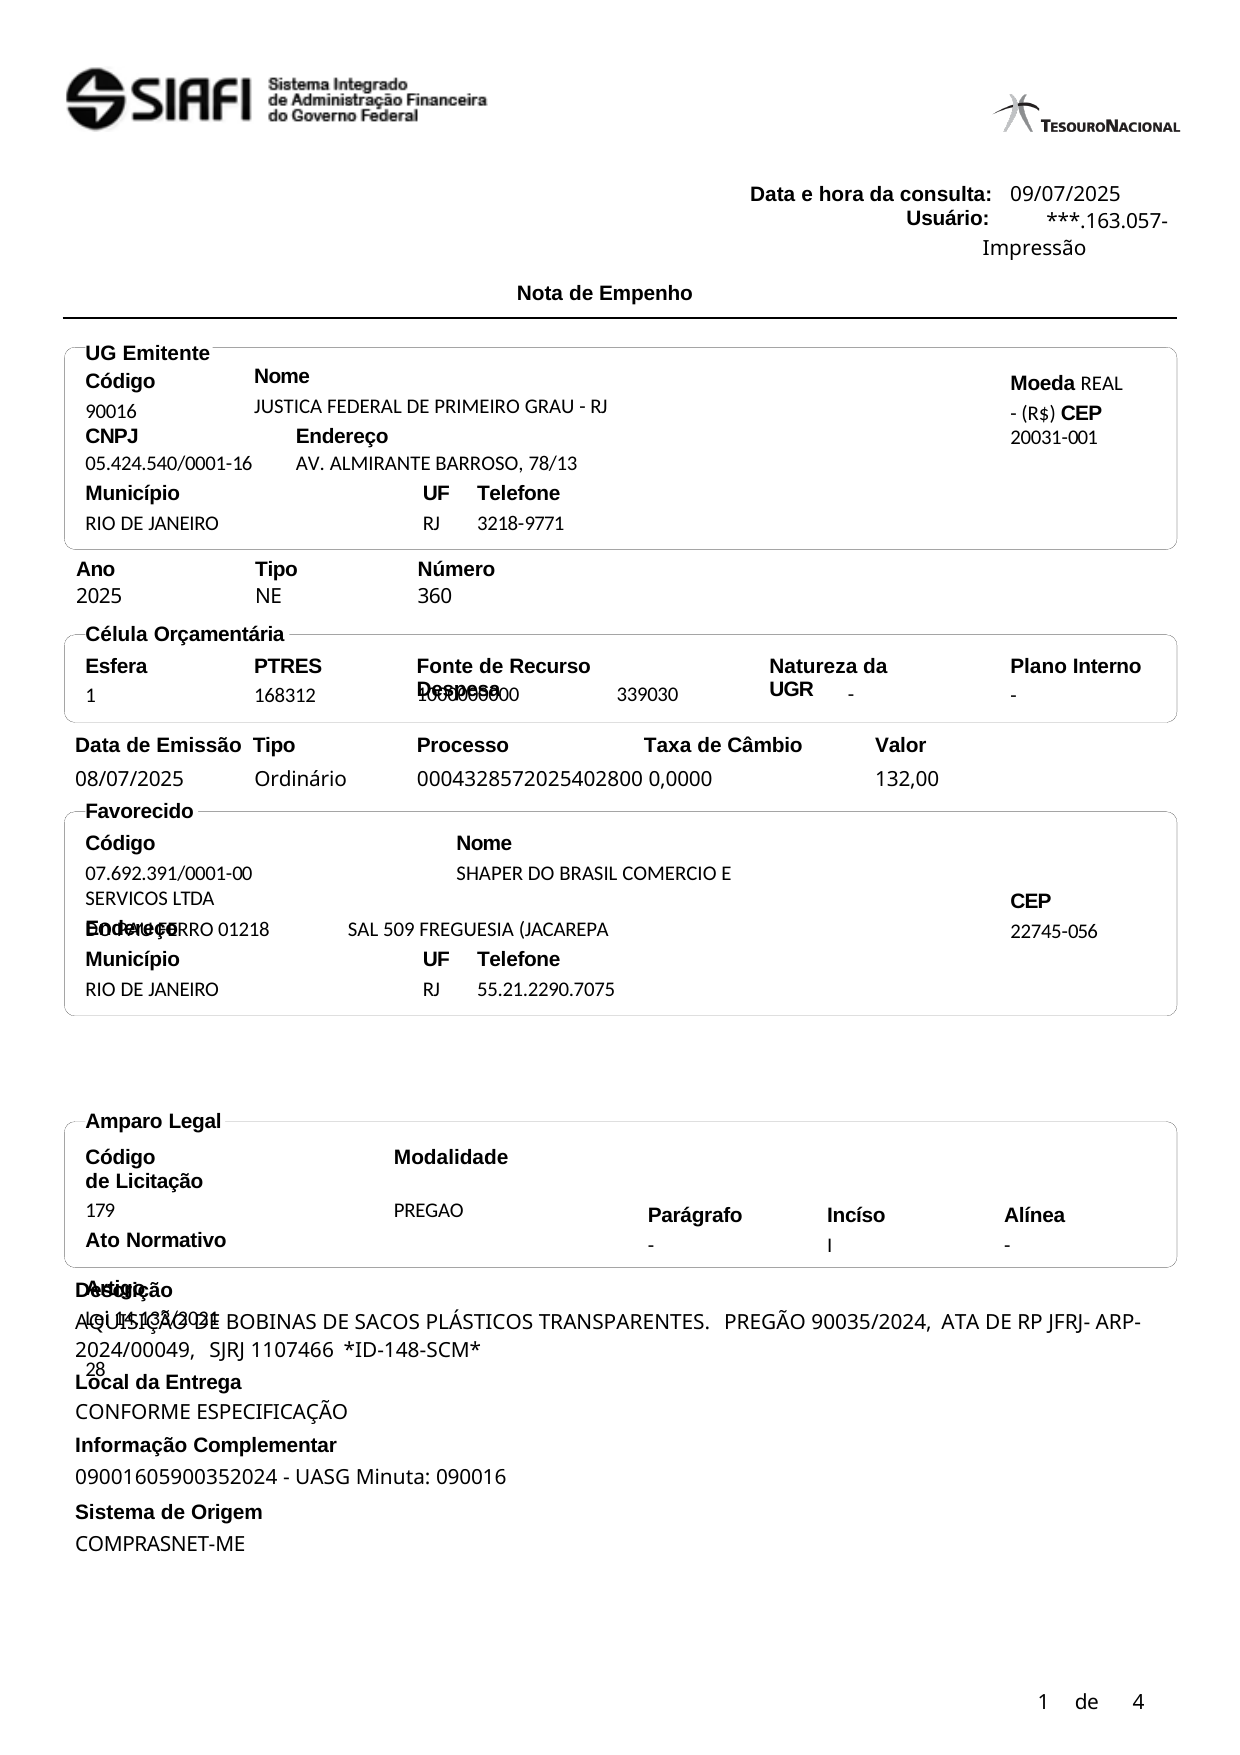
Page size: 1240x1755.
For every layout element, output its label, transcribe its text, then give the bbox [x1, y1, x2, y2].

table_cell 2025 [71, 584, 188, 610]
table_header Ano [71, 558, 188, 584]
subtitle Data de Emissão Tipo Processo Taxa de Câmbio Valor [75, 733, 1166, 757]
table_cell NE [189, 584, 358, 610]
text AQUISIÇÃO DE BOBINAS DE SACOS PLÁSTICOS TRANSPARENTES. PREGÃO 90035/2024, ATA DE RP JFRJ- ARP-2024/00049, SJRJ 1107466 *ID-148-SCM* [75, 1307, 1164, 1364]
subtitle Sistema de Origem [75, 1500, 1166, 1524]
table_header Tipo [189, 558, 358, 584]
subtitle Informação Complementar [75, 1433, 1166, 1457]
table_cell 360 [358, 584, 501, 610]
subtitle Local da Entrega [75, 1370, 1166, 1394]
text 08/07/2025 Ordinário 0004328572025402800 0,0000 132,00 [75, 764, 1166, 792]
text COMPRASNET-ME [75, 1529, 1166, 1558]
text CONFORME ESPECIFICAÇÃO [75, 1397, 1166, 1426]
text 09001605900352024 - UASG Minuta: 090016 [75, 1462, 1166, 1491]
table_header Número [358, 558, 501, 584]
subtitle Descrição [75, 1278, 1166, 1302]
